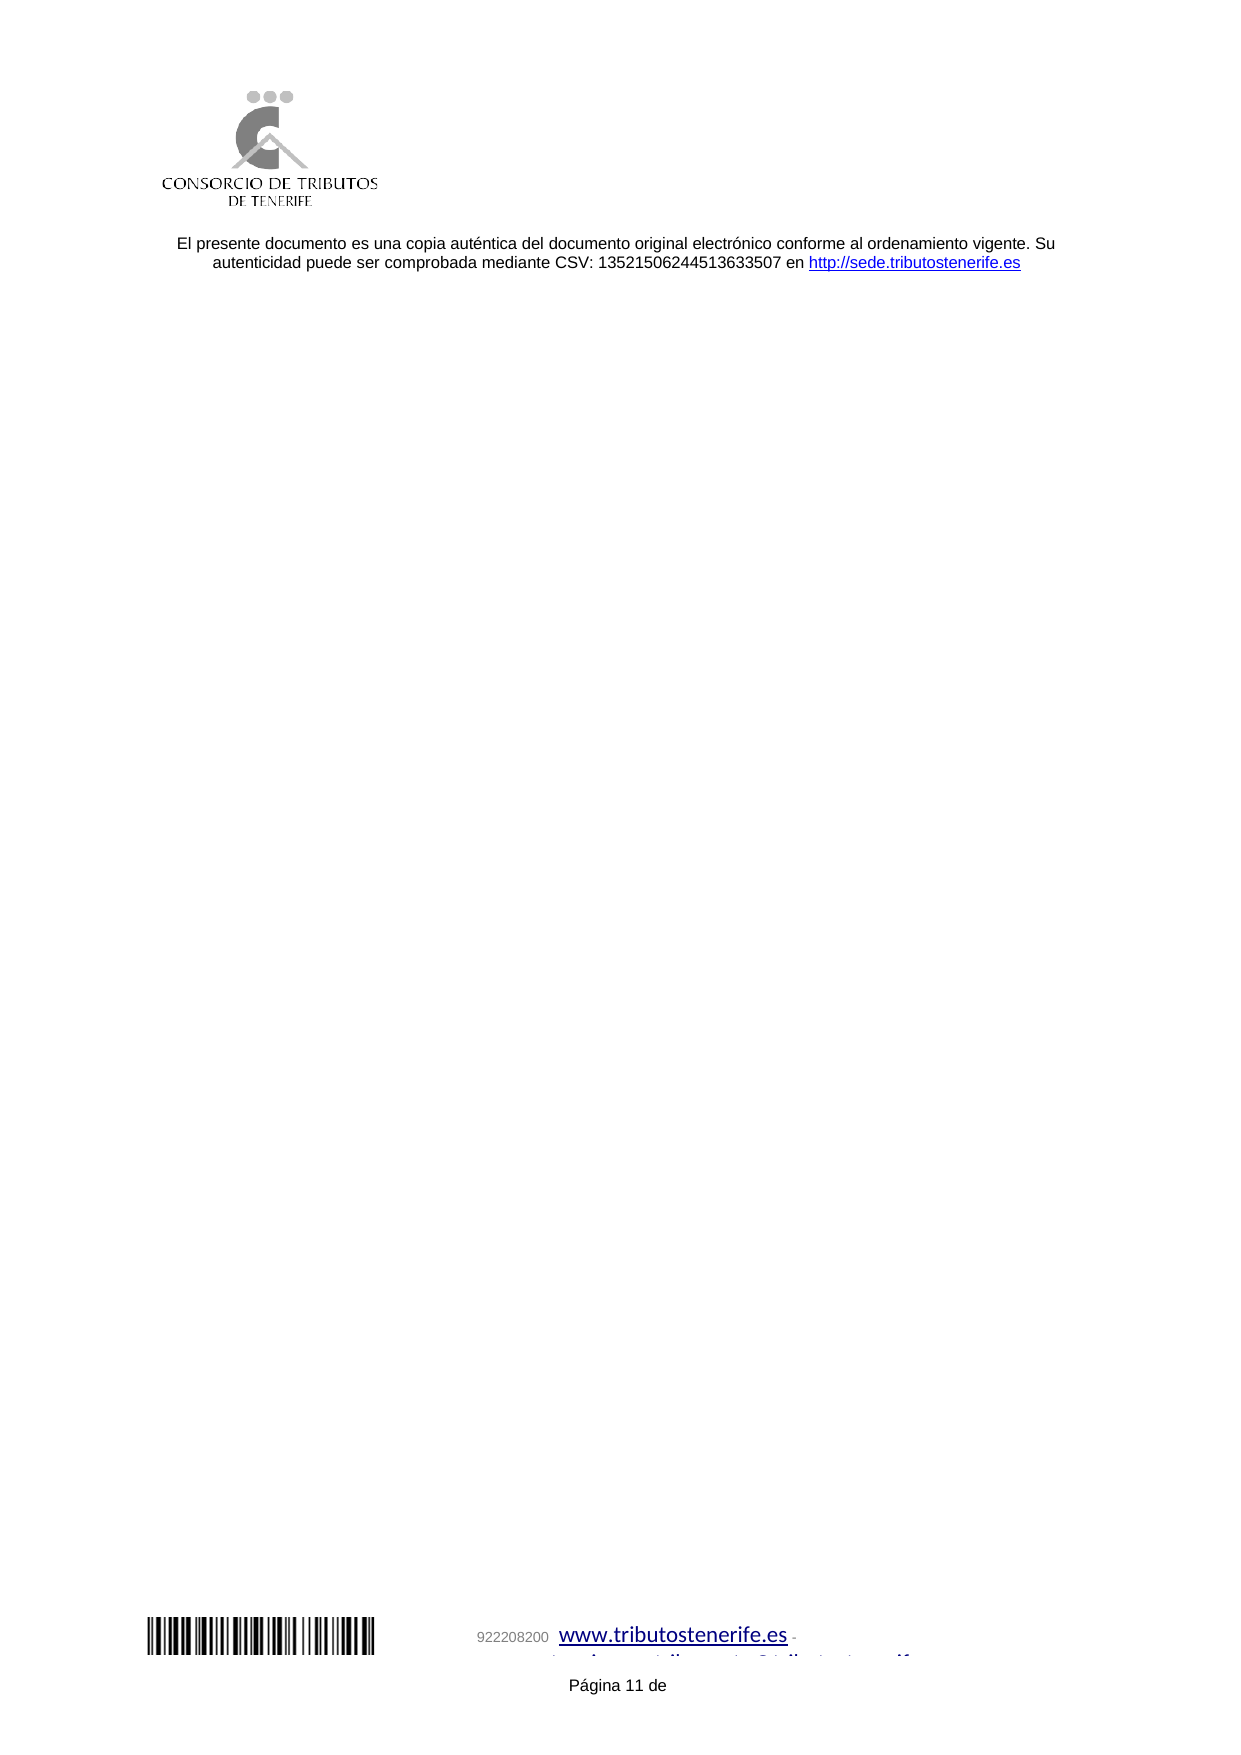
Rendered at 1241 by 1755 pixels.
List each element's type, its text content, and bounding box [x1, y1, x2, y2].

text El presente documento es una copia auténtica del documento original electrónico conforme al ordenamiento vigente. Su autenticidad puede ser comprobada mediante CSV: 13521506244513633507 en http://sede.tributostenerife.es [177, 234, 1081, 272]
